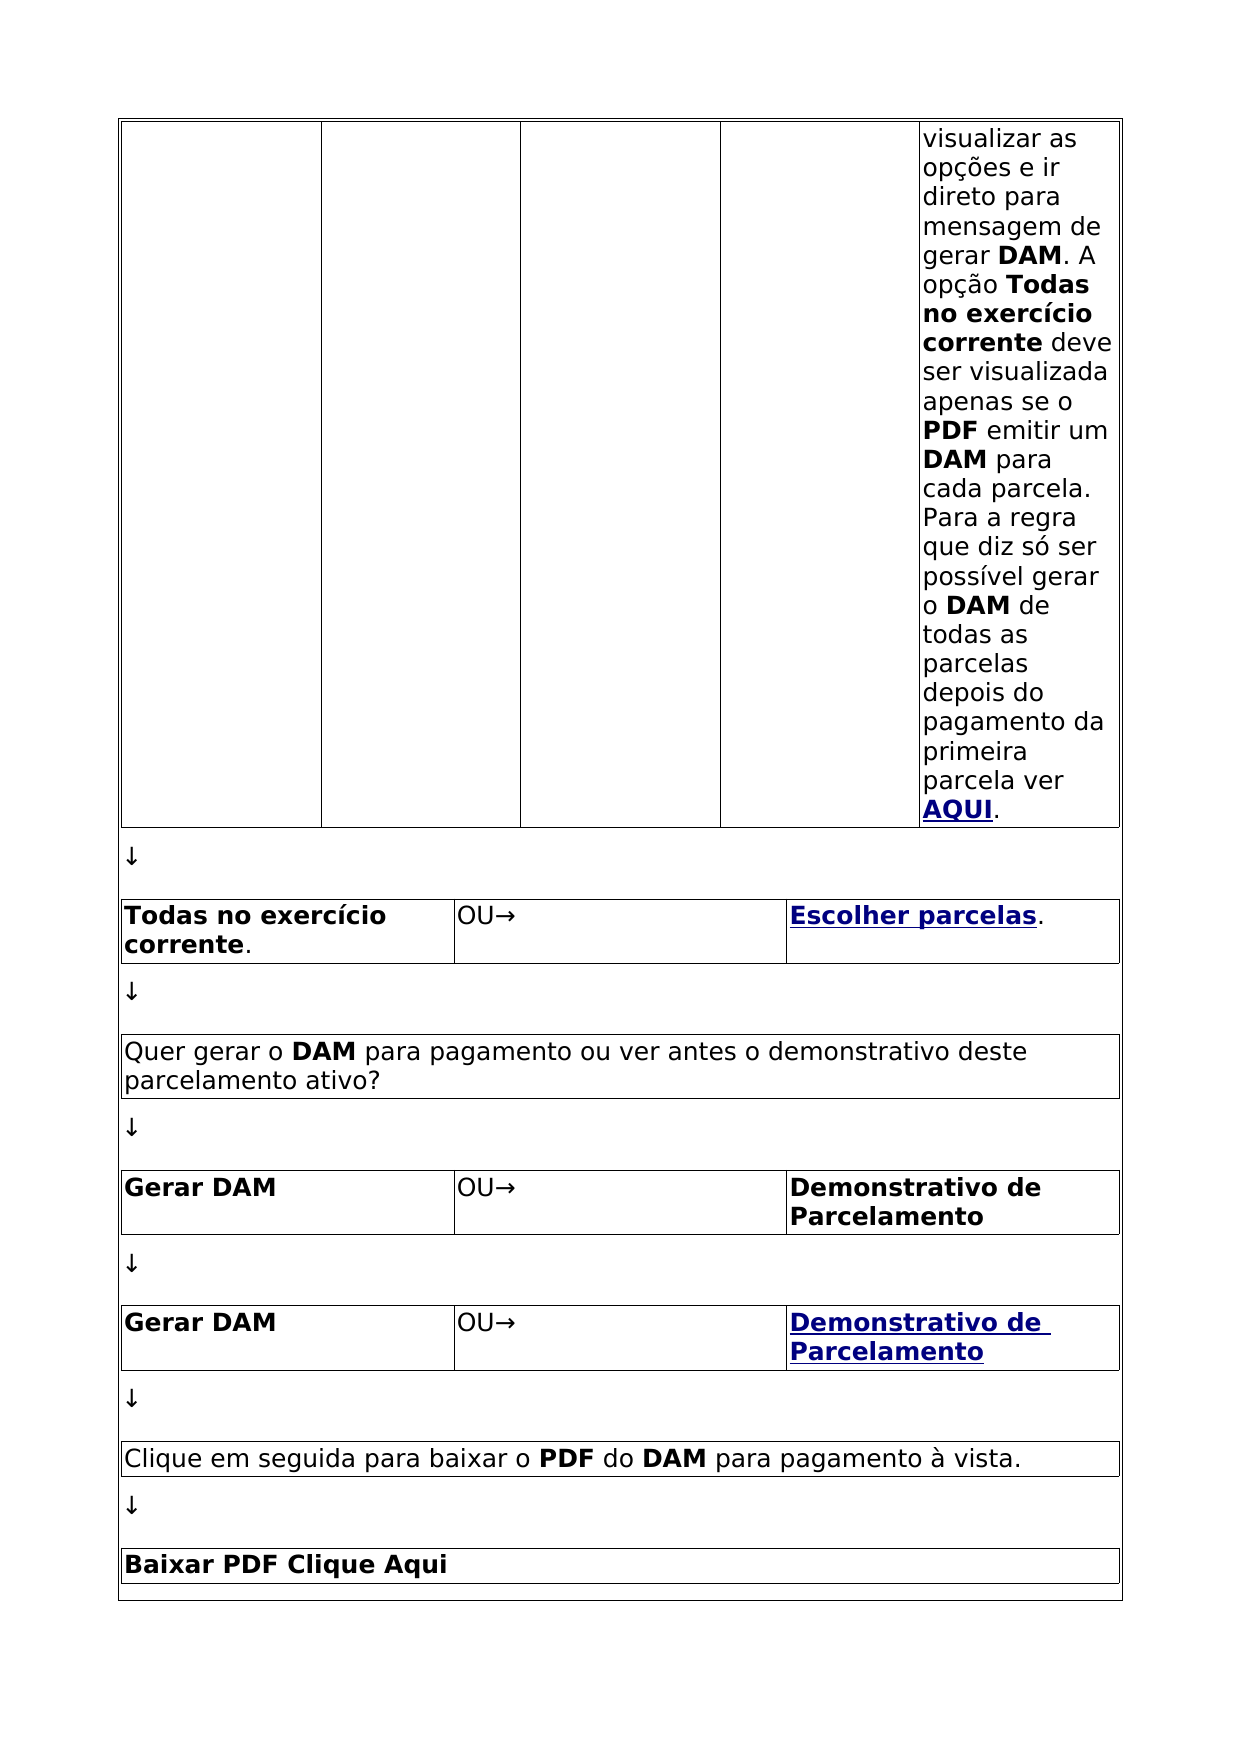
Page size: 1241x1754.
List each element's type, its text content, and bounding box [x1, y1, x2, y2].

table_header OU→ [455, 900, 786, 963]
table_header Demonstrativo de Parcelamento [787, 1306, 1119, 1369]
table_header [521, 122, 720, 827]
table_header ↓ ↓ ↓ ↓ ↓ ↓ [119, 119, 1122, 1600]
table_header Todas no exercício corrente. [122, 900, 454, 963]
table_header Clique em seguida para baixar o PDF do DAM para pagamento à vista. [122, 1442, 1119, 1476]
table_header [721, 122, 919, 827]
table_header [122, 122, 321, 827]
table_header OU→ [455, 1306, 786, 1369]
table_header Baixar PDF Clique Aqui [122, 1549, 1119, 1582]
table_header visualizar as opções e ir direto para mensagem de gerar DAM. A opção Todas no exercício corrente deve ser visualizada apenas se o PDF emitir um DAM para cada parcela. Para a regra que diz só ser possível gerar o DAM de todas as parcelas depois do pagamento da primeira parcela ver AQUI. [920, 122, 1119, 827]
table_header Quer gerar o DAM para pagamento ou ver antes o demonstrativo deste parcelamento ativo? [122, 1035, 1119, 1098]
table_header Escolher parcelas. [787, 900, 1119, 963]
table_header Gerar DAM [122, 1171, 454, 1234]
table_header Demonstrativo de Parcelamento [787, 1171, 1119, 1234]
table_header OU→ [455, 1171, 786, 1234]
table_header Gerar DAM [122, 1306, 454, 1369]
table_header [322, 122, 520, 827]
